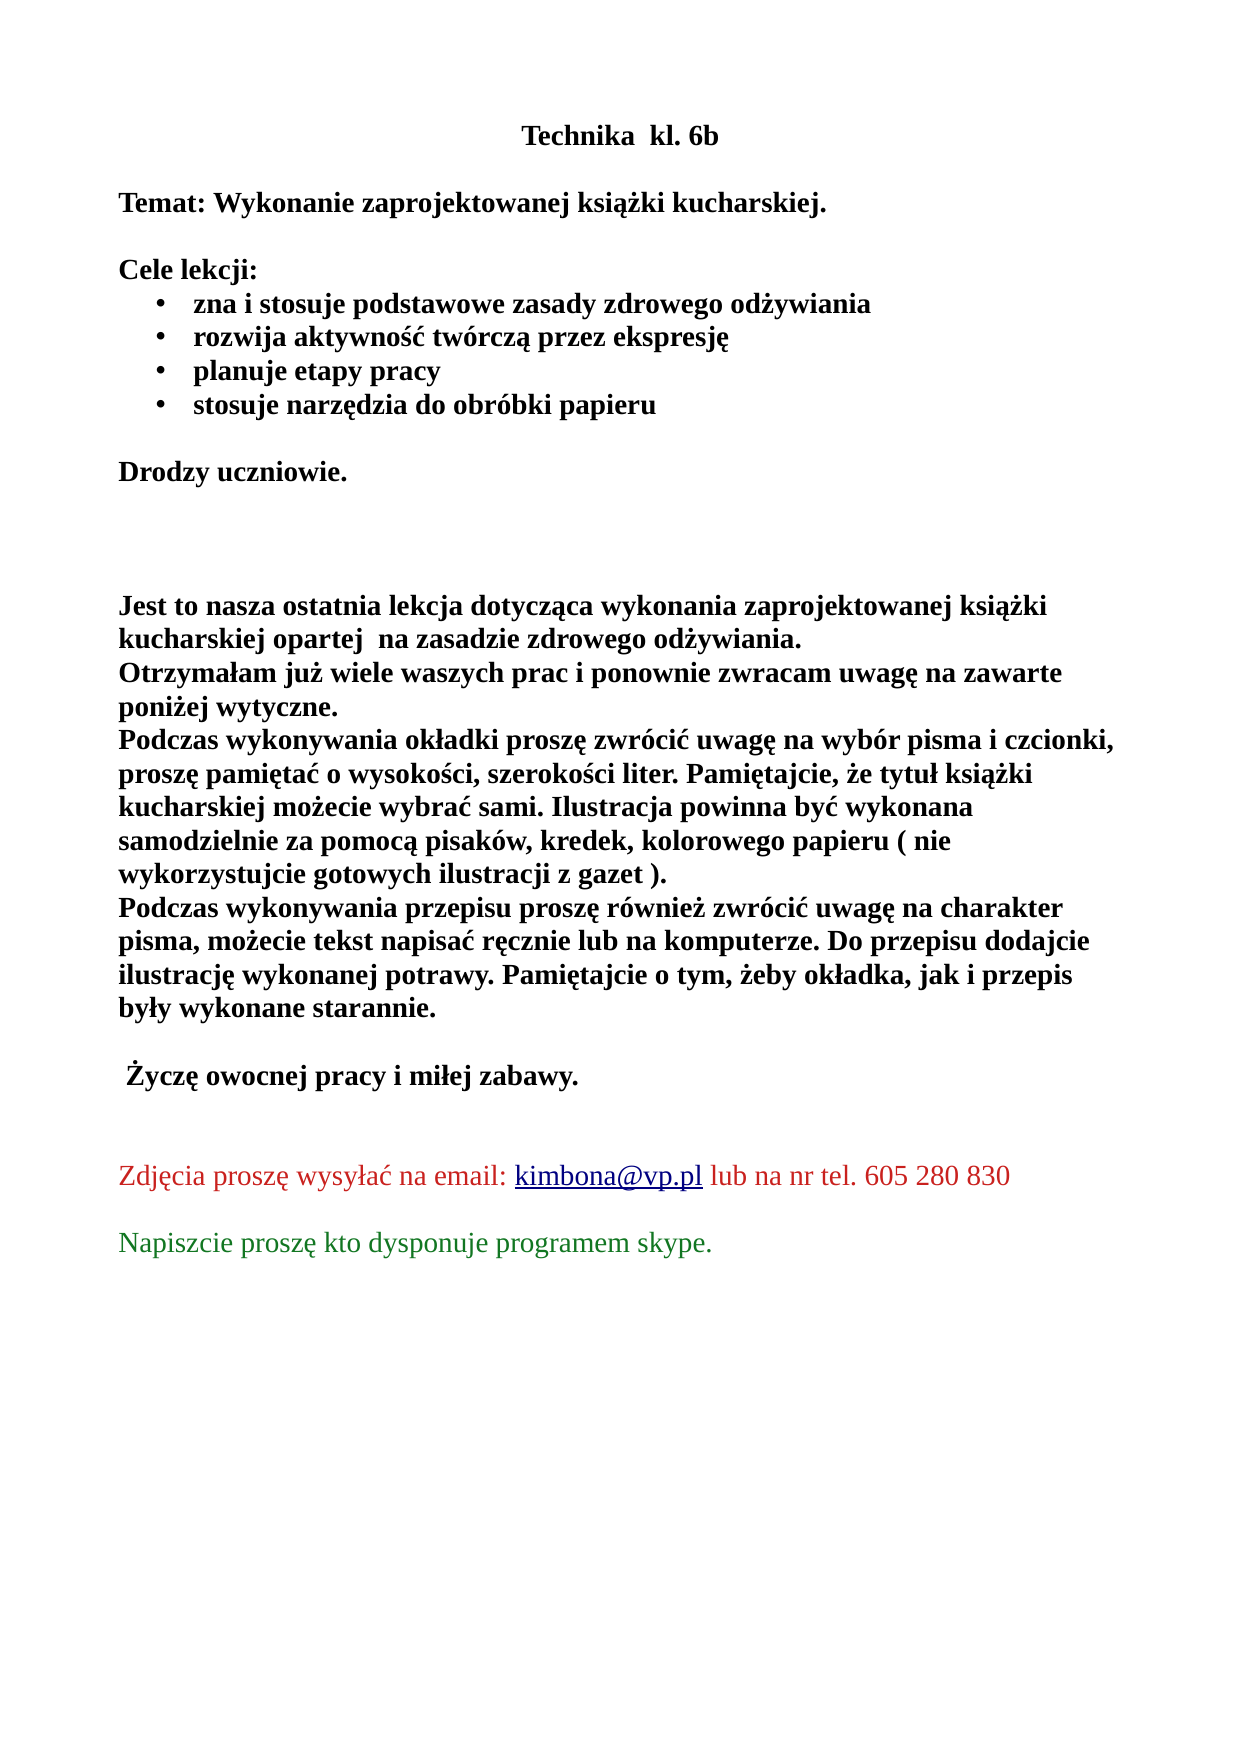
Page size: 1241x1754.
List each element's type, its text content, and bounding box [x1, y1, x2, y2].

list rozwija aktywność twórczą przez ekspresję [156, 319, 1122, 353]
text Podczas wykonywania okładki proszę zwrócić uwagę na wybór pisma i czcionki, proszę pamiętać o wysokości, szerokości liter. Pamiętajcie, że tytuł książki kucharskiej możecie wybrać sami. Ilustracja powinna być wykonana samodzielnie za pomocą pisaków, kredek, kolorowego papieru ( nie wykorzystujcie gotowych ilustracji z gazet ). [118, 722, 1122, 890]
text Technika kl. 6b [118, 118, 1122, 152]
text Cele lekcji: [118, 252, 1122, 286]
text Napiszcie proszę kto dysponuje programem skype. [118, 1225, 1122, 1259]
list planuje etapy pracy [156, 353, 1122, 387]
text Życzę owocnej pracy i miłej zabawy. [118, 1058, 1122, 1091]
text Jest to nasza ostatnia lekcja dotycząca wykonania zaprojektowanej książki kucharskiej opartej na zasadzie zdrowego odżywiania. [118, 588, 1122, 655]
text Temat: Wykonanie zaprojektowanej książki kucharskiej. [118, 185, 1122, 219]
list stosuje narzędzia do obróbki papieru [156, 387, 1122, 420]
text Zdjęcia proszę wysyłać na email: kimbona@vp.pl lub na nr tel. 605 280 830 [118, 1158, 1122, 1192]
text Drodzy uczniowie. [118, 454, 1122, 487]
text Otrzymałam już wiele waszych prac i ponownie zwracam uwagę na zawarte poniżej wytyczne. [118, 655, 1122, 722]
list zna i stosuje podstawowe zasady zdrowego odżywiania [156, 286, 1122, 319]
text Podczas wykonywania przepisu proszę również zwrócić uwagę na charakter pisma, możecie tekst napisać ręcznie lub na komputerze. Do przepisu dodajcie ilustrację wykonanej potrawy. Pamiętajcie o tym, żeby okładka, jak i przepis były wykonane starannie. [118, 890, 1122, 1024]
